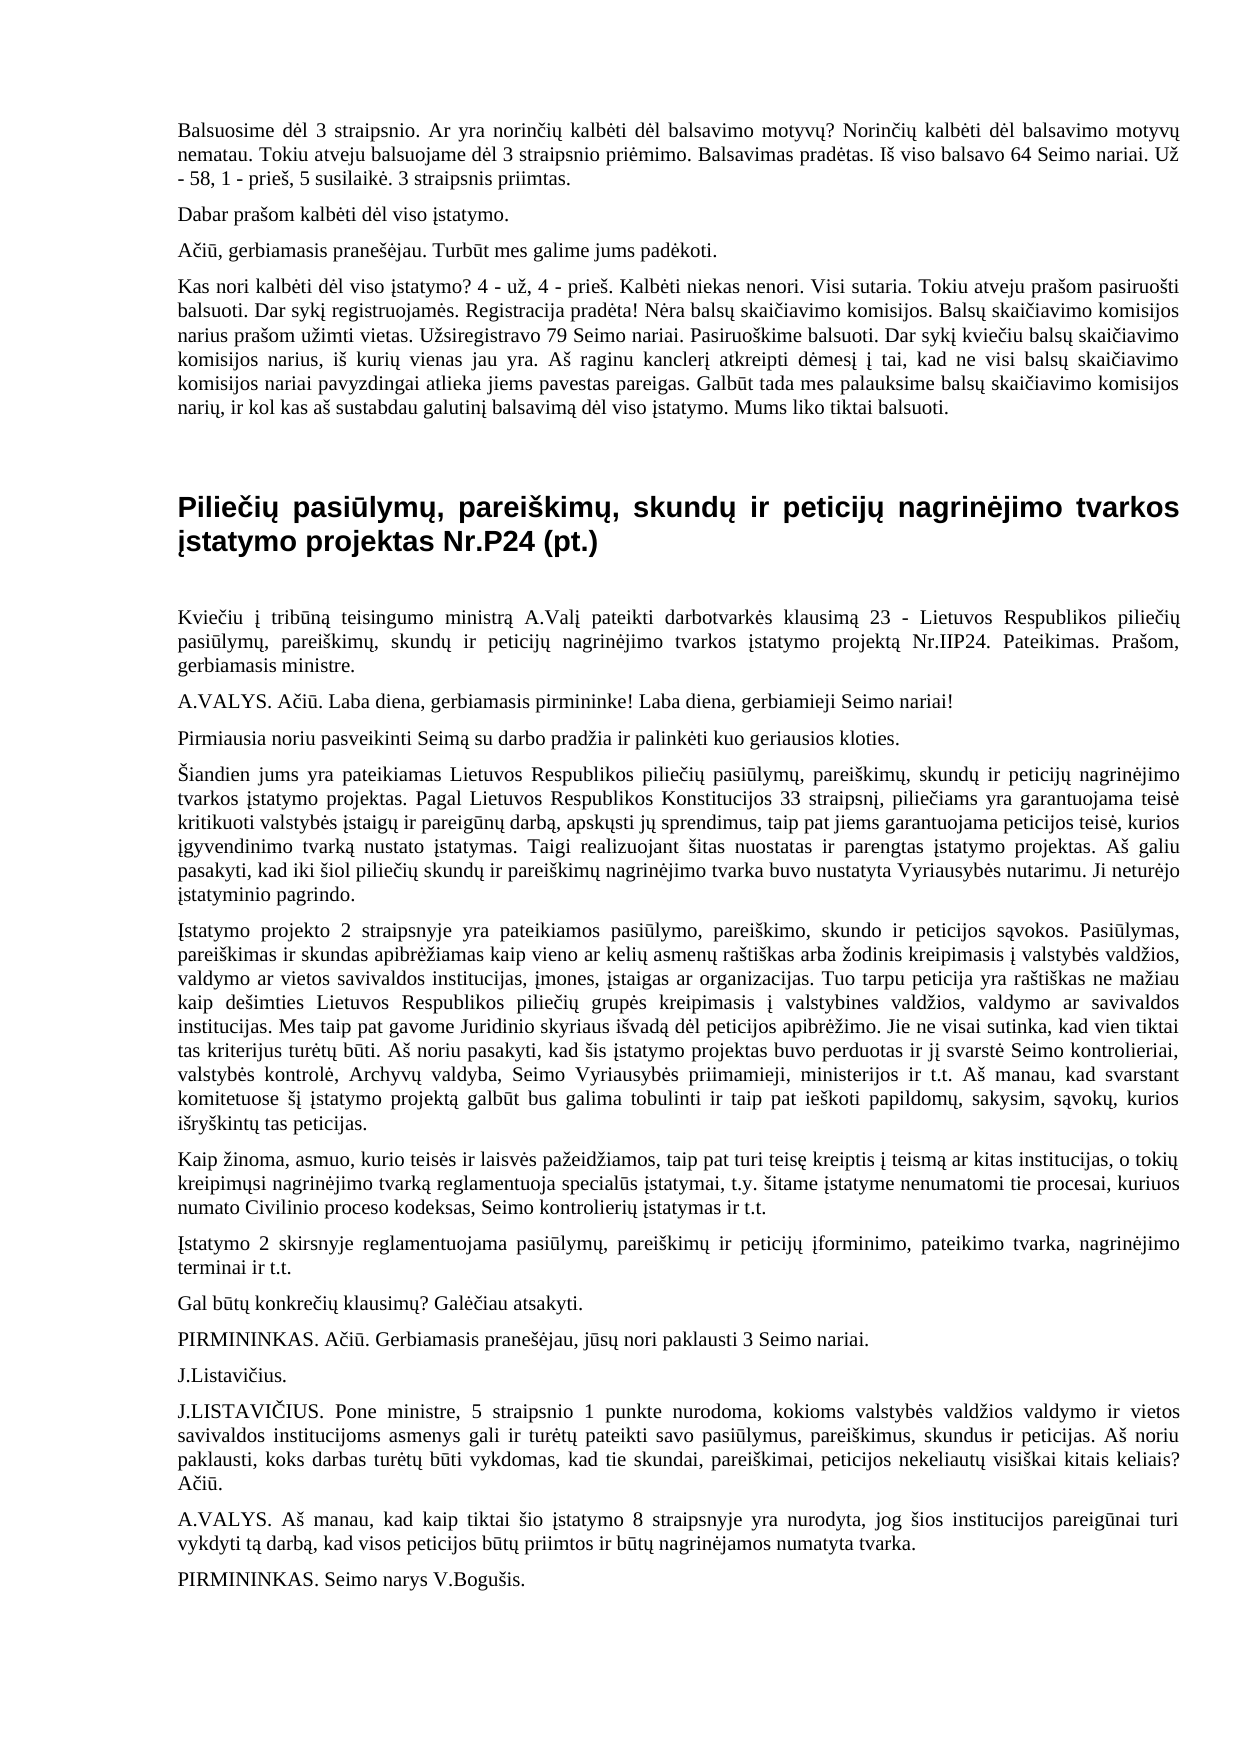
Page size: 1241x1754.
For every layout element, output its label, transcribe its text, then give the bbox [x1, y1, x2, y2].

subtitle Piliečių pasiūlymų, pareiškimų, skundų ir peticijų nagrinėjimo tvarkos įstatymo projektas Nr.P24 (pt.) [177, 490, 1181, 557]
text Pirmiausia noriu pasveikinti Seimą su darbo pradžia ir palinkėti kuo geriausios kloties. [177, 726, 1181, 749]
text PIRMININKAS. Ačiū. Gerbiamasis pranešėjau, jūsų nori paklausti 3 Seimo nariai. [177, 1327, 1181, 1351]
text PIRMININKAS. Seimo narys V.Bogušis. [177, 1567, 1181, 1591]
text Kviečiu į tribūną teisingumo ministrą A.Valį pateikti darbotvarkės klausimą 23 - Lietuvos Respublikos piliečių pasiūlymų, pareiškimų, skundų ir peticijų nagrinėjimo tvarkos įstatymo projektą Nr.IIP24. Pateikimas. Prašom, gerbiamasis ministre. [177, 605, 1181, 677]
text J.LISTAVIČIUS. Pone ministre, 5 straipsnio 1 punkte nurodoma, kokioms valstybės valdžios valdymo ir vietos savivaldos institucijoms asmenys gali ir turėtų pateikti savo pasiūlymus, pareiškimus, skundus ir peticijas. Aš noriu paklausti, koks darbas turėtų būti vykdomas, kad tie skundai, pareiškimai, peticijos nekeliautų visiškai kitais keliais? Ačiū. [177, 1399, 1181, 1495]
text A.VALYS. Ačiū. Laba diena, gerbiamasis pirmininke! Laba diena, gerbiamieji Seimo nariai! [177, 689, 1181, 713]
text Įstatymo projekto 2 straipsnyje yra pateikiamos pasiūlymo, pareiškimo, skundo ir peticijos sąvokos. Pasiūlymas, pareiškimas ir skundas apibrėžiamas kaip vieno ar kelių asmenų raštiškas arba žodinis kreipimasis į valstybės valdžios, valdymo ar vietos savivaldos institucijas, įmones, įstaigas ar organizacijas. Tuo tarpu peticija yra raštiškas ne mažiau kaip dešimties Lietuvos Respublikos piliečių grupės kreipimasis į valstybines valdžios, valdymo ar savivaldos institucijas. Mes taip pat gavome Juridinio skyriaus išvadą dėl peticijos apibrėžimo. Jie ne visai sutinka, kad vien tiktai tas kriterijus turėtų būti. Aš noriu pasakyti, kad šis įstatymo projektas buvo perduotas ir jį svarstė Seimo kontrolieriai, valstybės kontrolė, Archyvų valdyba, Seimo Vyriausybės priimamieji, ministerijos ir t.t. Aš manau, kad svarstant komitetuose šį įstatymo projektą galbūt bus galima tobulinti ir taip pat ieškoti papildomų, sakysim, sąvokų, kurios išryškintų tas peticijas. [177, 918, 1181, 1134]
text Šiandien jums yra pateikiamas Lietuvos Respublikos piliečių pasiūlymų, pareiškimų, skundų ir peticijų nagrinėjimo tvarkos įstatymo projektas. Pagal Lietuvos Respublikos Konstitucijos 33 straipsnį, piliečiams yra garantuojama teisė kritikuoti valstybės įstaigų ir pareigūnų darbą, apskųsti jų sprendimus, taip pat jiems garantuojama peticijos teisė, kurios įgyvendinimo tvarką nustato įstatymas. Taigi realizuojant šitas nuostatas ir parengtas įstatymo projektas. Aš galiu pasakyti, kad iki šiol piliečių skundų ir pareiškimų nagrinėjimo tvarka buvo nustatyta Vyriausybės nutarimu. Ji neturėjo įstatyminio pagrindo. [177, 762, 1181, 906]
text Kas nori kalbėti dėl viso įstatymo? 4 - už, 4 - prieš. Kalbėti niekas nenori. Visi sutaria. Tokiu atveju prašom pasiruošti balsuoti. Dar sykį registruojamės. Registracija pradėta! Nėra balsų skaičiavimo komisijos. Balsų skaičiavimo komisijos narius prašom užimti vietas. Užsiregistravo 79 Seimo nariai. Pasiruoškime balsuoti. Dar sykį kviečiu balsų skaičiavimo komisijos narius, iš kurių vienas jau yra. Aš raginu kanclerį atkreipti dėmesį į tai, kad ne visi balsų skaičiavimo komisijos nariai pavyzdingai atlieka jiems pavestas pareigas. Galbūt tada mes palauksime balsų skaičiavimo komisijos narių, ir kol kas aš sustabdau galutinį balsavimą dėl viso įstatymo. Mums liko tiktai balsuoti. [177, 274, 1181, 419]
text Ačiū, gerbiamasis pranešėjau. Turbūt mes galime jums padėkoti. [177, 238, 1181, 262]
text Įstatymo 2 skirsnyje reglamentuojama pasiūlymų, pareiškimų ir peticijų įforminimo, pateikimo tvarka, nagrinėjimo terminai ir t.t. [177, 1231, 1181, 1279]
text Balsuosime dėl 3 straipsnio. Ar yra norinčių kalbėti dėl balsavimo motyvų? Norinčių kalbėti dėl balsavimo motyvų nematau. Tokiu atveju balsuojame dėl 3 straipsnio priėmimo. Balsavimas pradėtas. Iš viso balsavo 64 Seimo nariai. Už - 58, 1 - prieš, 5 susilaikė. 3 straipsnis priimtas. [177, 118, 1181, 190]
text Gal būtų konkrečių klausimų? Galėčiau atsakyti. [177, 1291, 1181, 1315]
text J.Listavičius. [177, 1363, 1181, 1387]
text Dabar prašom kalbėti dėl viso įstatymo. [177, 202, 1181, 226]
text A.VALYS. Aš manau, kad kaip tiktai šio įstatymo 8 straipsnyje yra nurodyta, jog šios institucijos pareigūnai turi vykdyti tą darbą, kad visos peticijos būtų priimtos ir būtų nagrinėjamos numatyta tvarka. [177, 1507, 1181, 1555]
text Kaip žinoma, asmuo, kurio teisės ir laisvės pažeidžiamos, taip pat turi teisę kreiptis į teismą ar kitas institucijas, o tokių kreipimųsi nagrinėjimo tvarką reglamentuoja specialūs įstatymai, t.y. šitame įstatyme nenumatomi tie procesai, kuriuos numato Civilinio proceso kodeksas, Seimo kontrolierių įstatymas ir t.t. [177, 1146, 1181, 1219]
